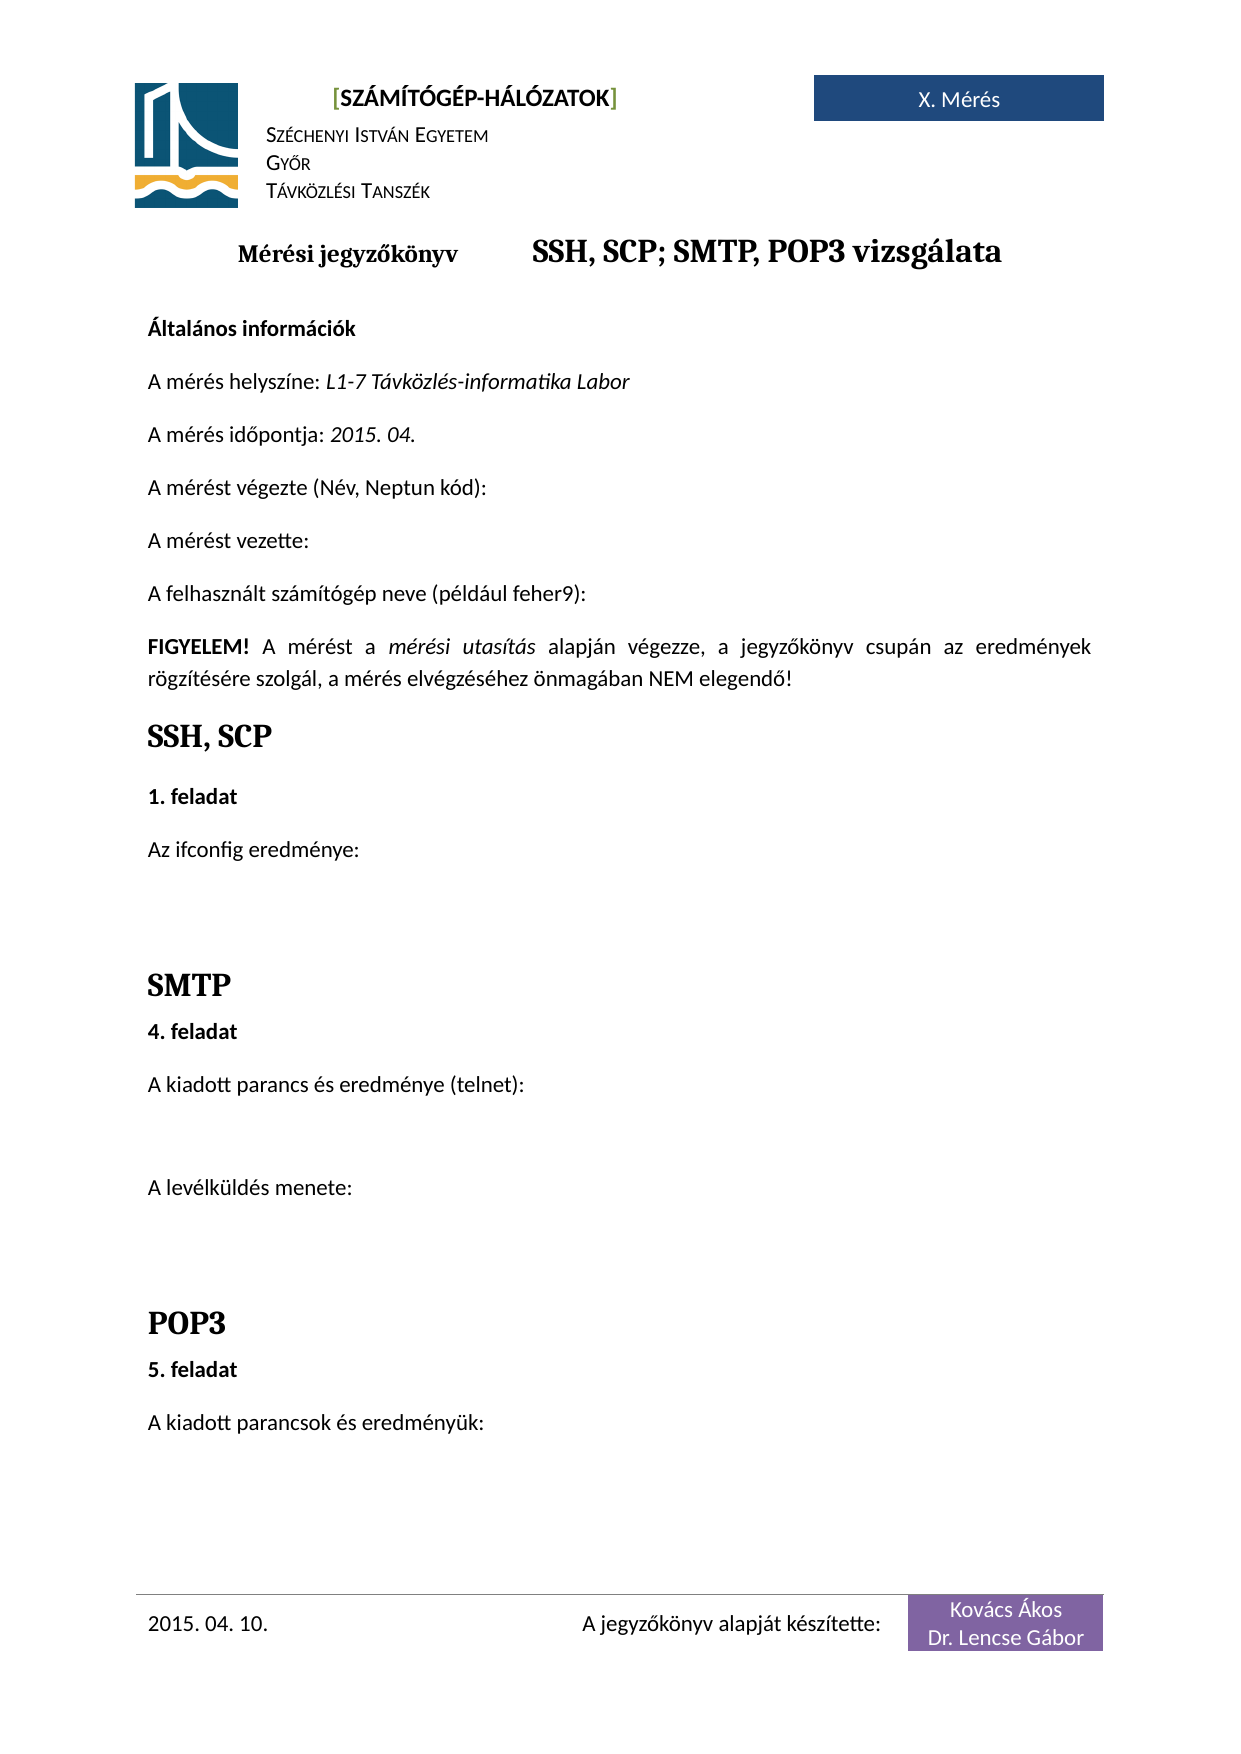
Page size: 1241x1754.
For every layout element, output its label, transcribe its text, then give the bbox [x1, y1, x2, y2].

text SMTP [148, 966, 1092, 1005]
text POP3 [148, 1304, 1092, 1343]
text A kiadott parancs és eredménye (telnet): [148, 1070, 1092, 1098]
text 5. feladat [148, 1355, 1092, 1383]
text A felhasznált számítógép neve (például feher9): [148, 579, 1092, 607]
text Az ifconfig eredménye: [148, 835, 1092, 863]
text SSH, SCP [148, 717, 1092, 756]
text A mérés helyszíne: L1-7 Távközlés-informatika Labor [148, 367, 1092, 395]
text A kiadott parancsok és eredményük: [148, 1408, 1092, 1436]
picture [134, 83, 238, 208]
text Mérési jegyzőkönyv SSH, SCP; SMTP, POP3 vizsgálata [148, 233, 1092, 271]
text A mérést végezte (Név, Neptun kód): [148, 473, 1092, 501]
text FIGYELEM! A mérést a mérési utasítás alapján végezze, a jegyzőkönyv csupán az eredmények rögzítésére szolgál, a mérés elvégzéséhez önmagában NEM elegendő! [148, 632, 1092, 692]
text A mérést vezette: [148, 526, 1092, 554]
text 4. feladat [148, 1017, 1092, 1045]
text 1. feladat [148, 782, 1092, 810]
text A levélküldés menete: [148, 1173, 1092, 1201]
text Általános információk [148, 314, 1092, 342]
text A mérés időpontja: 2015. 04. [148, 420, 1092, 448]
